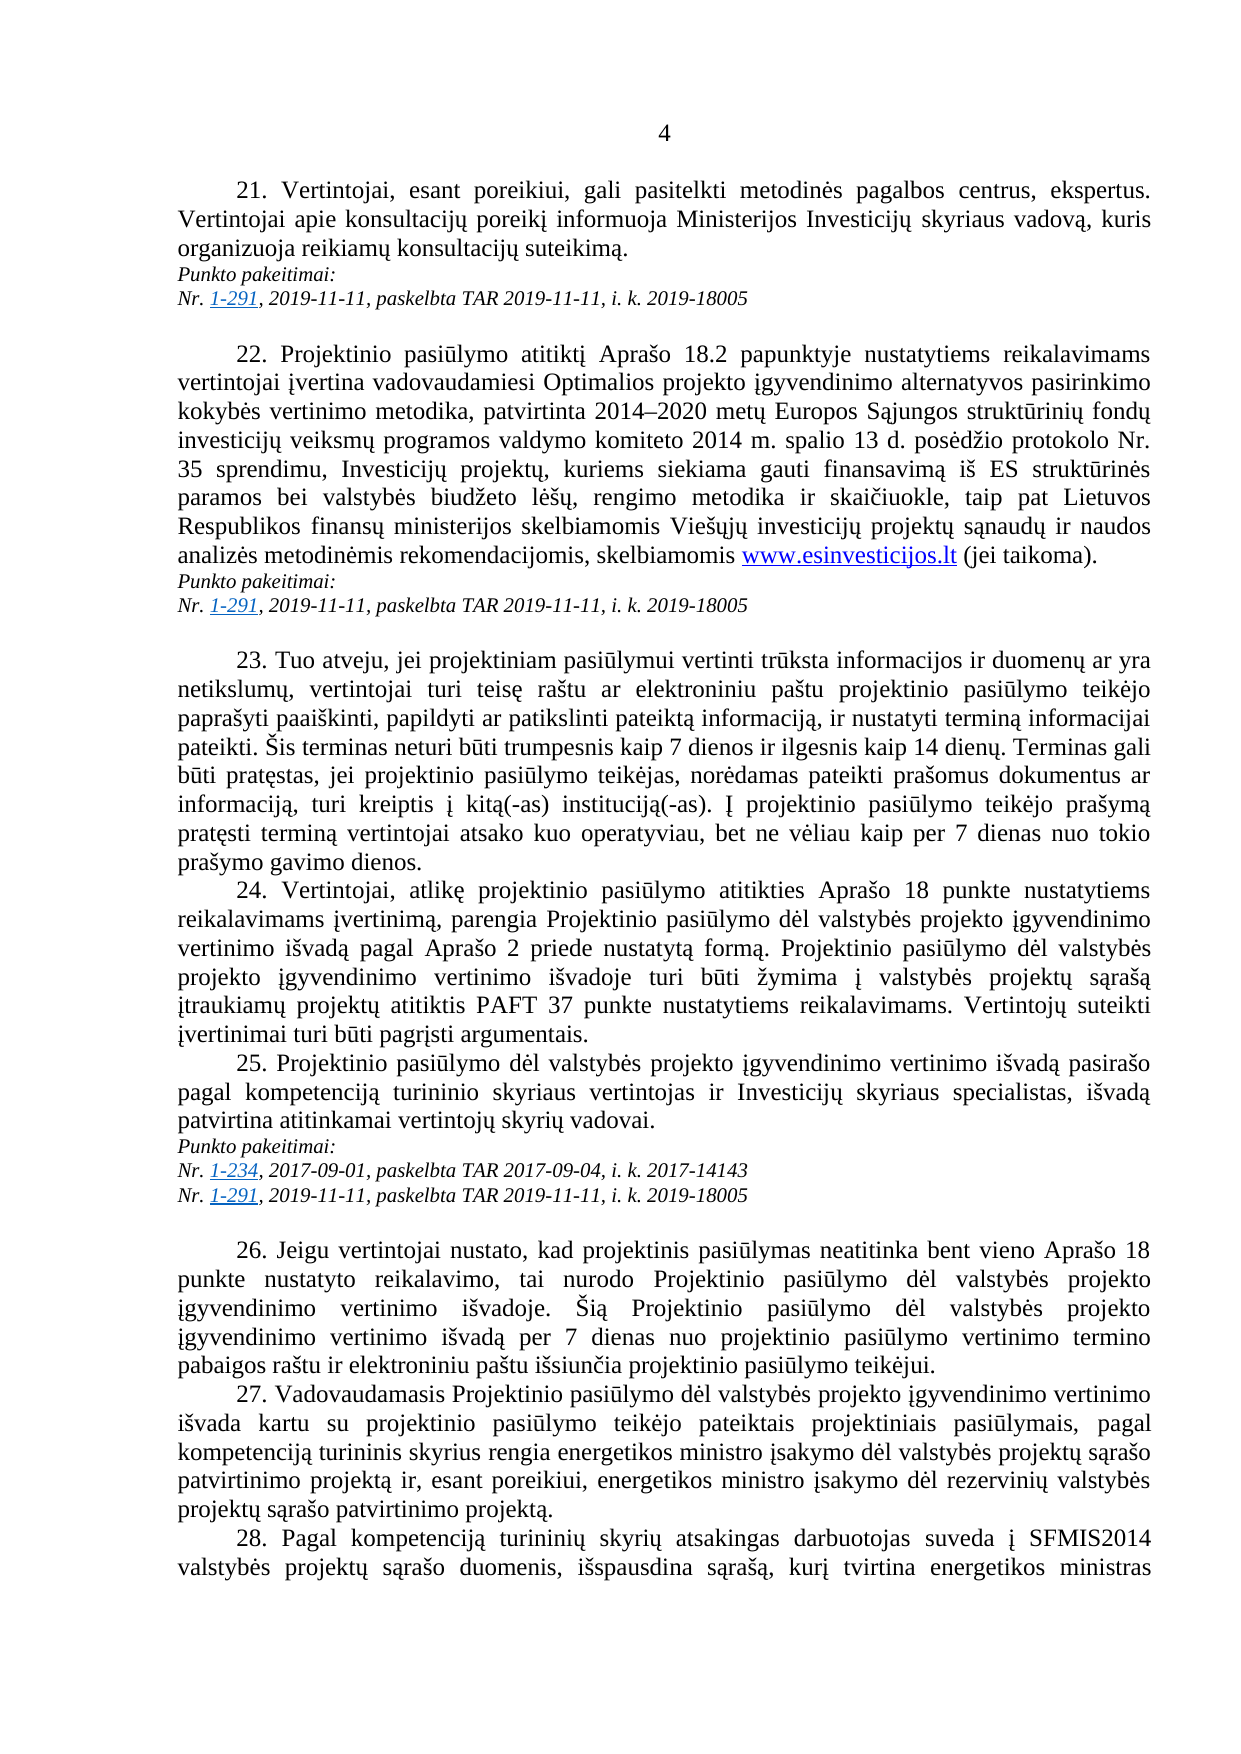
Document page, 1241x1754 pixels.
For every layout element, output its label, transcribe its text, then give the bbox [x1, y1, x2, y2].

text 22. Projektinio pasiūlymo atitiktį Aprašo 18.2 papunktyje nustatytiems reikalavimams vertintojai įvertina vadovaudamiesi Optimalios projekto įgyvendinimo alternatyvos pasirinkimo kokybės vertinimo metodika, patvirtinta 2014–2020 metų Europos Sąjungos struktūrinių fondų investicijų veiksmų programos valdymo komiteto 2014 m. spalio 13 d. posėdžio protokolo Nr. 35 sprendimu, Investicijų projektų, kuriems siekiama gauti finansavimą iš ES struktūrinės paramos bei valstybės biudžeto lėšų, rengimo metodika ir skaičiuokle, taip pat Lietuvos Respublikos finansų ministerijos skelbiamomis Viešųjų investicijų projektų sąnaudų ir naudos analizės metodinėmis rekomendacijomis, skelbiamomis www.esinvesticijos.lt (jei taikoma). [177, 339, 1152, 569]
text Punkto pakeitimai: [177, 1134, 1152, 1158]
text Nr. 1-234, 2017-09-01, paskelbta TAR 2017-09-04, i. k. 2017-14143 [177, 1158, 1152, 1182]
text Nr. 1-291, 2019-11-11, paskelbta TAR 2019-11-11, i. k. 2019-18005 [177, 286, 1152, 310]
text 21. Vertintojai, esant poreikiui, gali pasitelkti metodinės pagalbos centrus, ekspertus. Vertintojai apie konsultacijų poreikį informuoja Ministerijos Investicijų skyriaus vadovą, kuris organizuoja reikiamų konsultacijų suteikimą. [177, 176, 1152, 262]
text Nr. 1-291, 2019-11-11, paskelbta TAR 2019-11-11, i. k. 2019-18005 [177, 1182, 1152, 1207]
text 23. Tuo atveju, jei projektiniam pasiūlymui vertinti trūksta informacijos ir duomenų ar yra netikslumų, vertintojai turi teisę raštu ar elektroniniu paštu projektinio pasiūlymo teikėjo paprašyti paaiškinti, papildyti ar patikslinti pateiktą informaciją, ir nustatyti terminą informacijai pateikti. Šis terminas neturi būti trumpesnis kaip 7 dienos ir ilgesnis kaip 14 dienų. Terminas gali būti pratęstas, jei projektinio pasiūlymo teikėjas, norėdamas pateikti prašomus dokumentus ar informaciją, turi kreiptis į kitą(-as) instituciją(-as). Į projektinio pasiūlymo teikėjo prašymą pratęsti terminą vertintojai atsako kuo operatyviau, bet ne vėliau kaip per 7 dienas nuo tokio prašymo gavimo dienos. [177, 646, 1152, 876]
text Nr. 1-291, 2019-11-11, paskelbta TAR 2019-11-11, i. k. 2019-18005 [177, 593, 1152, 617]
text 28. Pagal kompetenciją turininių skyrių atsakingas darbuotojas suveda į SFMIS2014 valstybės projektų sąrašo duomenis, išspausdina sąrašą, kurį tvirtina energetikos ministras [177, 1523, 1152, 1580]
text 24. Vertintojai, atlikę projektinio pasiūlymo atitikties Aprašo 18 punkte nustatytiems reikalavimams įvertinimą, parengia Projektinio pasiūlymo dėl valstybės projekto įgyvendinimo vertinimo išvadą pagal Aprašo 2 priede nustatytą formą. Projektinio pasiūlymo dėl valstybės projekto įgyvendinimo vertinimo išvadoje turi būti žymima į valstybės projektų sąrašą įtraukiamų projektų atitiktis PAFT 37 punkte nustatytiems reikalavimams. Vertintojų suteikti įvertinimai turi būti pagrįsti argumentais. [177, 876, 1152, 1048]
text 26. Jeigu vertintojai nustato, kad projektinis pasiūlymas neatitinka bent vieno Aprašo 18 punkte nustatyto reikalavimo, tai nurodo Projektinio pasiūlymo dėl valstybės projekto įgyvendinimo vertinimo išvadoje. Šią Projektinio pasiūlymo dėl valstybės projekto įgyvendinimo vertinimo išvadą per 7 dienas nuo projektinio pasiūlymo vertinimo termino pabaigos raštu ir elektroniniu paštu išsiunčia projektinio pasiūlymo teikėjui. [177, 1235, 1152, 1379]
text 25. Projektinio pasiūlymo dėl valstybės projekto įgyvendinimo vertinimo išvadą pasirašo pagal kompetenciją turininio skyriaus vertintojas ir Investicijų skyriaus specialistas, išvadą patvirtina atitinkamai vertintojų skyrių vadovai. [177, 1048, 1152, 1134]
text Punkto pakeitimai: [177, 569, 1152, 593]
text 27. Vadovaudamasis Projektinio pasiūlymo dėl valstybės projekto įgyvendinimo vertinimo išvada kartu su projektinio pasiūlymo teikėjo pateiktais projektiniais pasiūlymais, pagal kompetenciją turininis skyrius rengia energetikos ministro įsakymo dėl valstybės projektų sąrašo patvirtinimo projektą ir, esant poreikiui, energetikos ministro įsakymo dėl rezervinių valstybės projektų sąrašo patvirtinimo projektą. [177, 1379, 1152, 1523]
text Punkto pakeitimai: [177, 262, 1152, 286]
